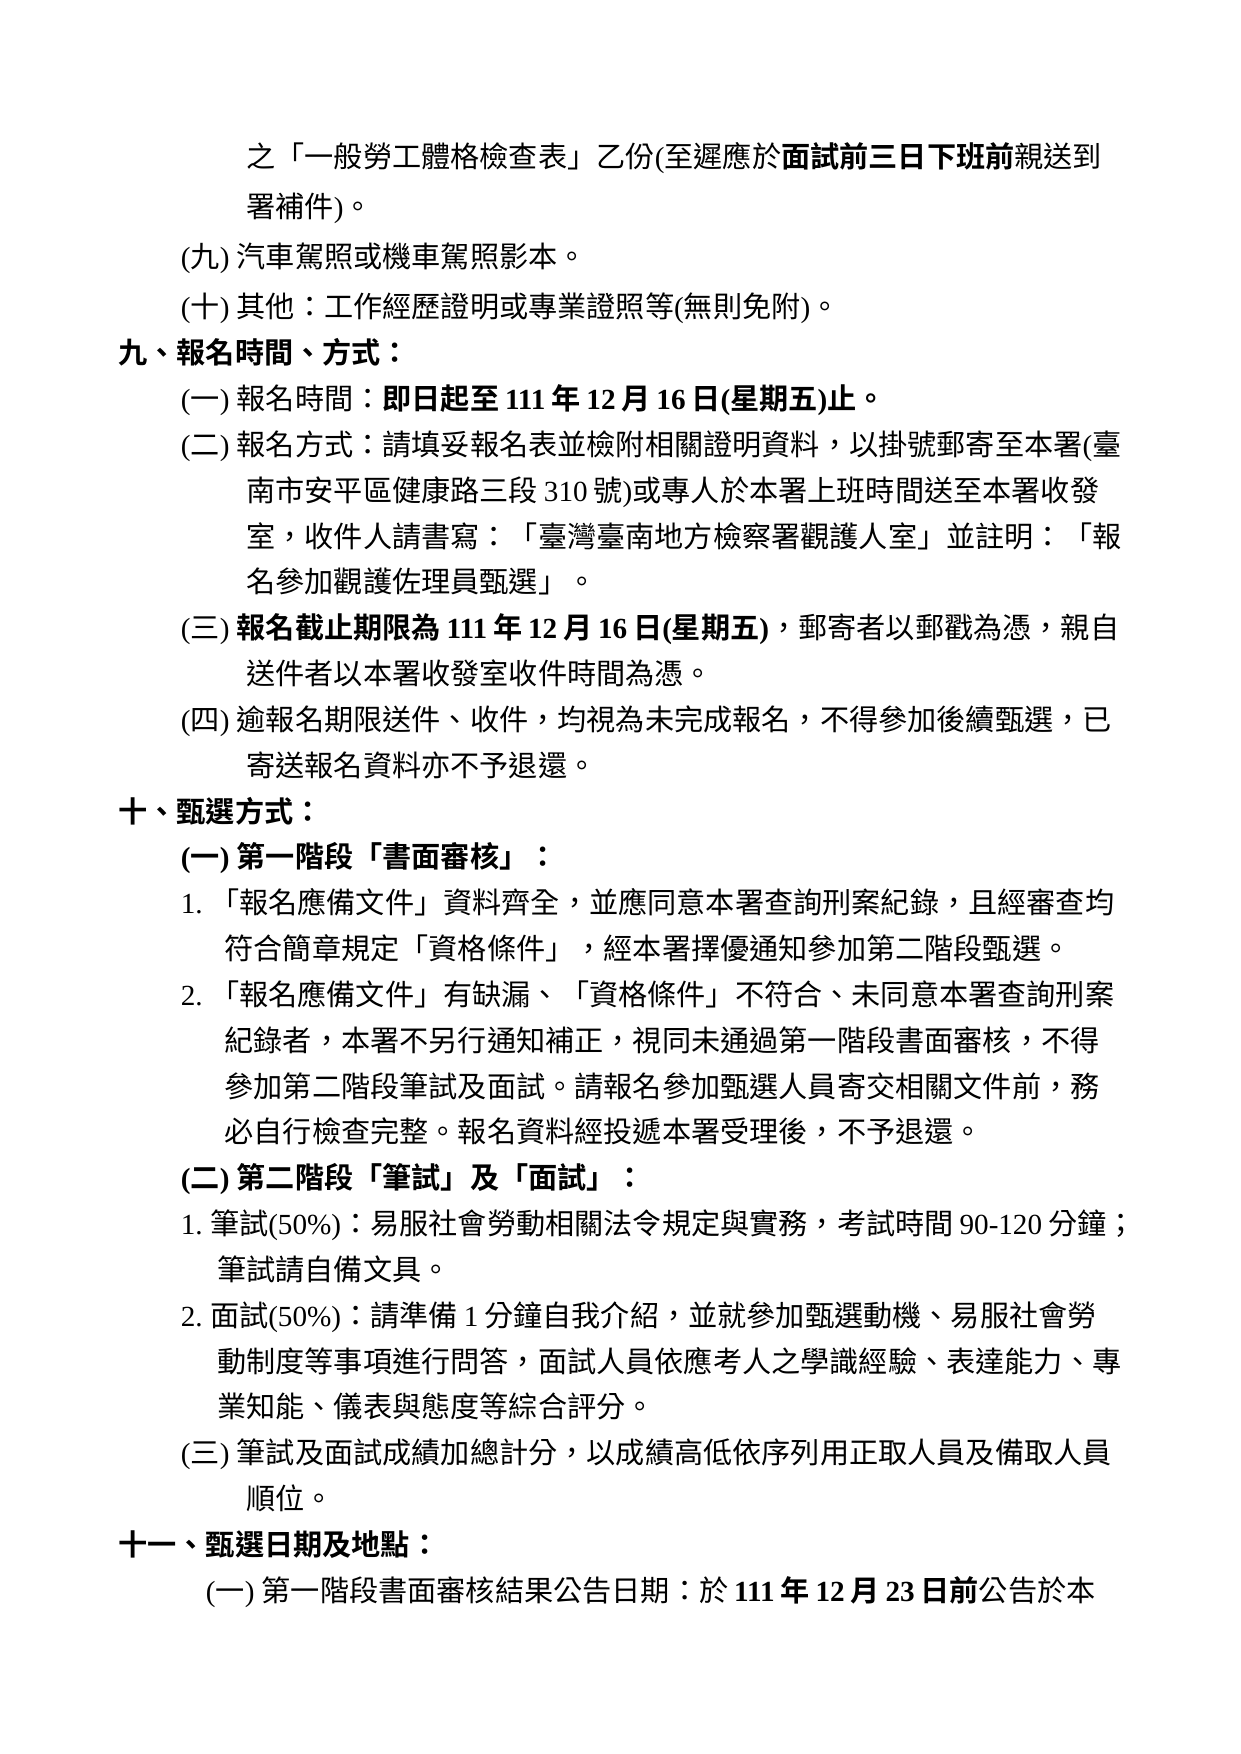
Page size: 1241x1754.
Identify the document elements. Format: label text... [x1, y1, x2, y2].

text (三) 筆試及面試成績加總計分，以成績高低依序列用正取人員及備取人員順位。 [181, 1427, 1122, 1519]
text (一) 報名時間：即日起至111年12月16日(星期五)止。 [181, 373, 1122, 419]
text 十一、甄選日期及地點： [118, 1519, 1122, 1564]
text (一) 第一階段「書面審核」： [181, 831, 1122, 877]
text (四) 逾報名期限送件、收件，均視為未完成報名，不得參加後續甄選，已寄送報名資料亦不予退還。 [181, 694, 1122, 785]
text 九、報名時間、方式： [118, 327, 1122, 373]
text (九) 汽車駕照或機車駕照影本。 [181, 227, 1122, 277]
text 之「一般勞工體格檢查表」乙份(至遲應於面試前三日下班前親送到署補件)。 [181, 127, 1122, 227]
text 2. 面試(50%)：請準備1分鐘自我介紹，並就參加甄選動機、易服社會勞動制度等事項進行問答，面試人員依應考人之學識經驗、表達能力、專業知能、儀表與態度等綜合評分。 [181, 1289, 1122, 1427]
text 2. 「報名應備文件」有缺漏、「資格條件」不符合、未同意本署查詢刑案紀錄者，本署不另行通知補正，視同未通過第一階段書面審核，不得參加第二階段筆試及面試。請報名參加甄選人員寄交相關文件前，務必自行檢查完整。報名資料經投遞本署受理後，不予退還。 [181, 969, 1122, 1152]
text (二) 報名方式：請填妥報名表並檢附相關證明資料，以掛號郵寄至本署(臺南市安平區健康路三段310號)或專人於本署上班時間送至本署收發室，收件人請書寫：「臺灣臺南地方檢察署觀護人室」並註明：「報名參加觀護佐理員甄選」。 [181, 419, 1122, 602]
text 1. 「報名應備文件」資料齊全，並應同意本署查詢刑案紀錄，且經審查均符合簡章規定「資格條件」，經本署擇優通知參加第二階段甄選。 [181, 877, 1122, 969]
text (二) 第二階段「筆試」及「面試」： [181, 1152, 1122, 1198]
text (一) 第一階段書面審核結果公告日期：於111年12月23日前公告於本 [206, 1564, 1122, 1610]
text (十) 其他：工作經歷證明或專業證照等(無則免附)。 [181, 277, 1122, 327]
text (三) 報名截止期限為111年12月16日(星期五)，郵寄者以郵戳為憑，親自送件者以本署收發室收件時間為憑。 [181, 602, 1122, 694]
text 1. 筆試(50%)：易服社會勞動相關法令規定與實務，考試時間90-120分鐘；筆試請自備文具。 [181, 1198, 1122, 1289]
text 十、甄選方式： [118, 785, 1122, 831]
